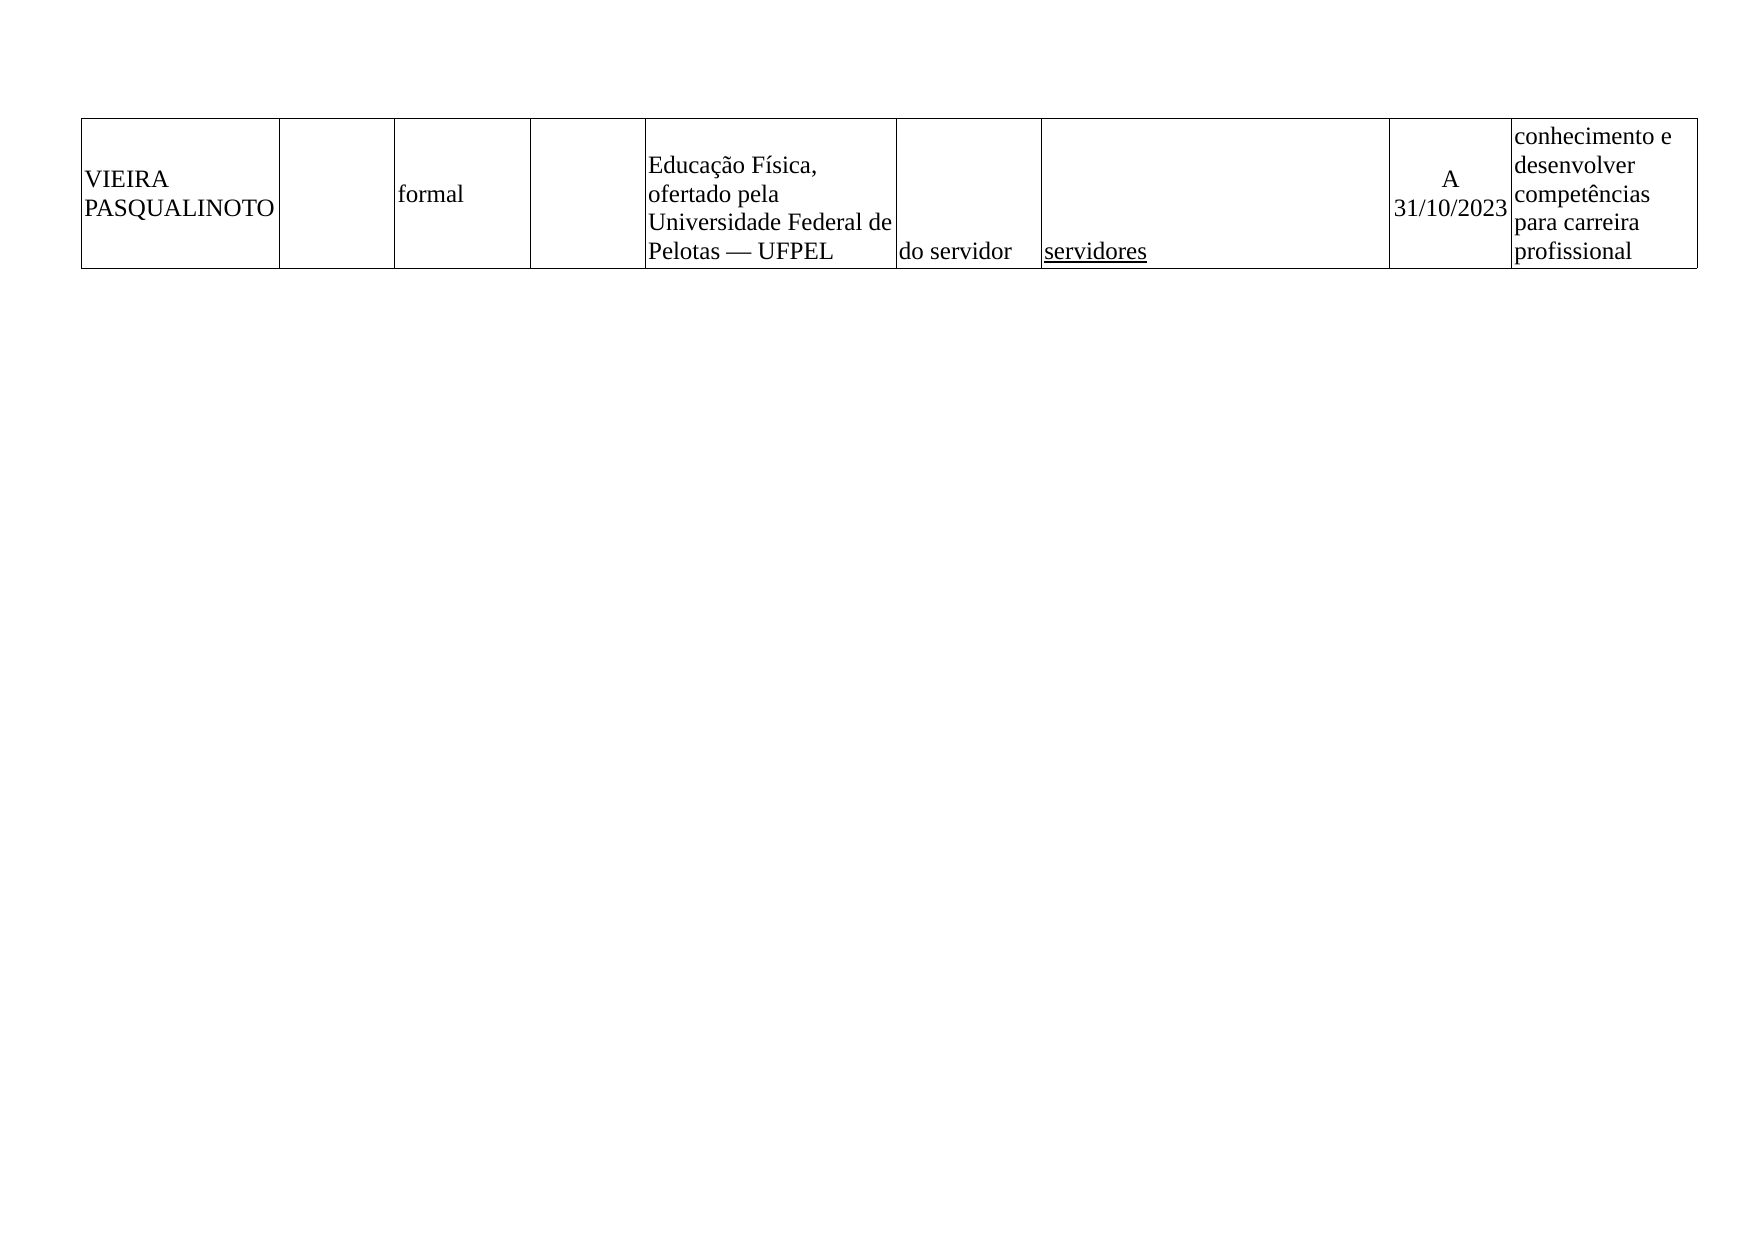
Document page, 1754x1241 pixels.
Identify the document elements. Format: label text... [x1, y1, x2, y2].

table_cell A 31/10/2023 [1390, 119, 1511, 268]
table_cell do servidor [897, 119, 1041, 268]
table_cell conhecimento e desenvolver competências para carreira profissional [1512, 119, 1697, 268]
table_cell [280, 119, 394, 268]
table_cell servidores [1042, 119, 1389, 268]
table_cell VIEIRA PASQUALINOTO [82, 119, 279, 268]
table_cell [531, 119, 645, 268]
table_cell formal [395, 119, 530, 268]
table_cell Educação Física, ofertado pela Universidade Federal de Pelotas — UFPEL [646, 119, 896, 268]
